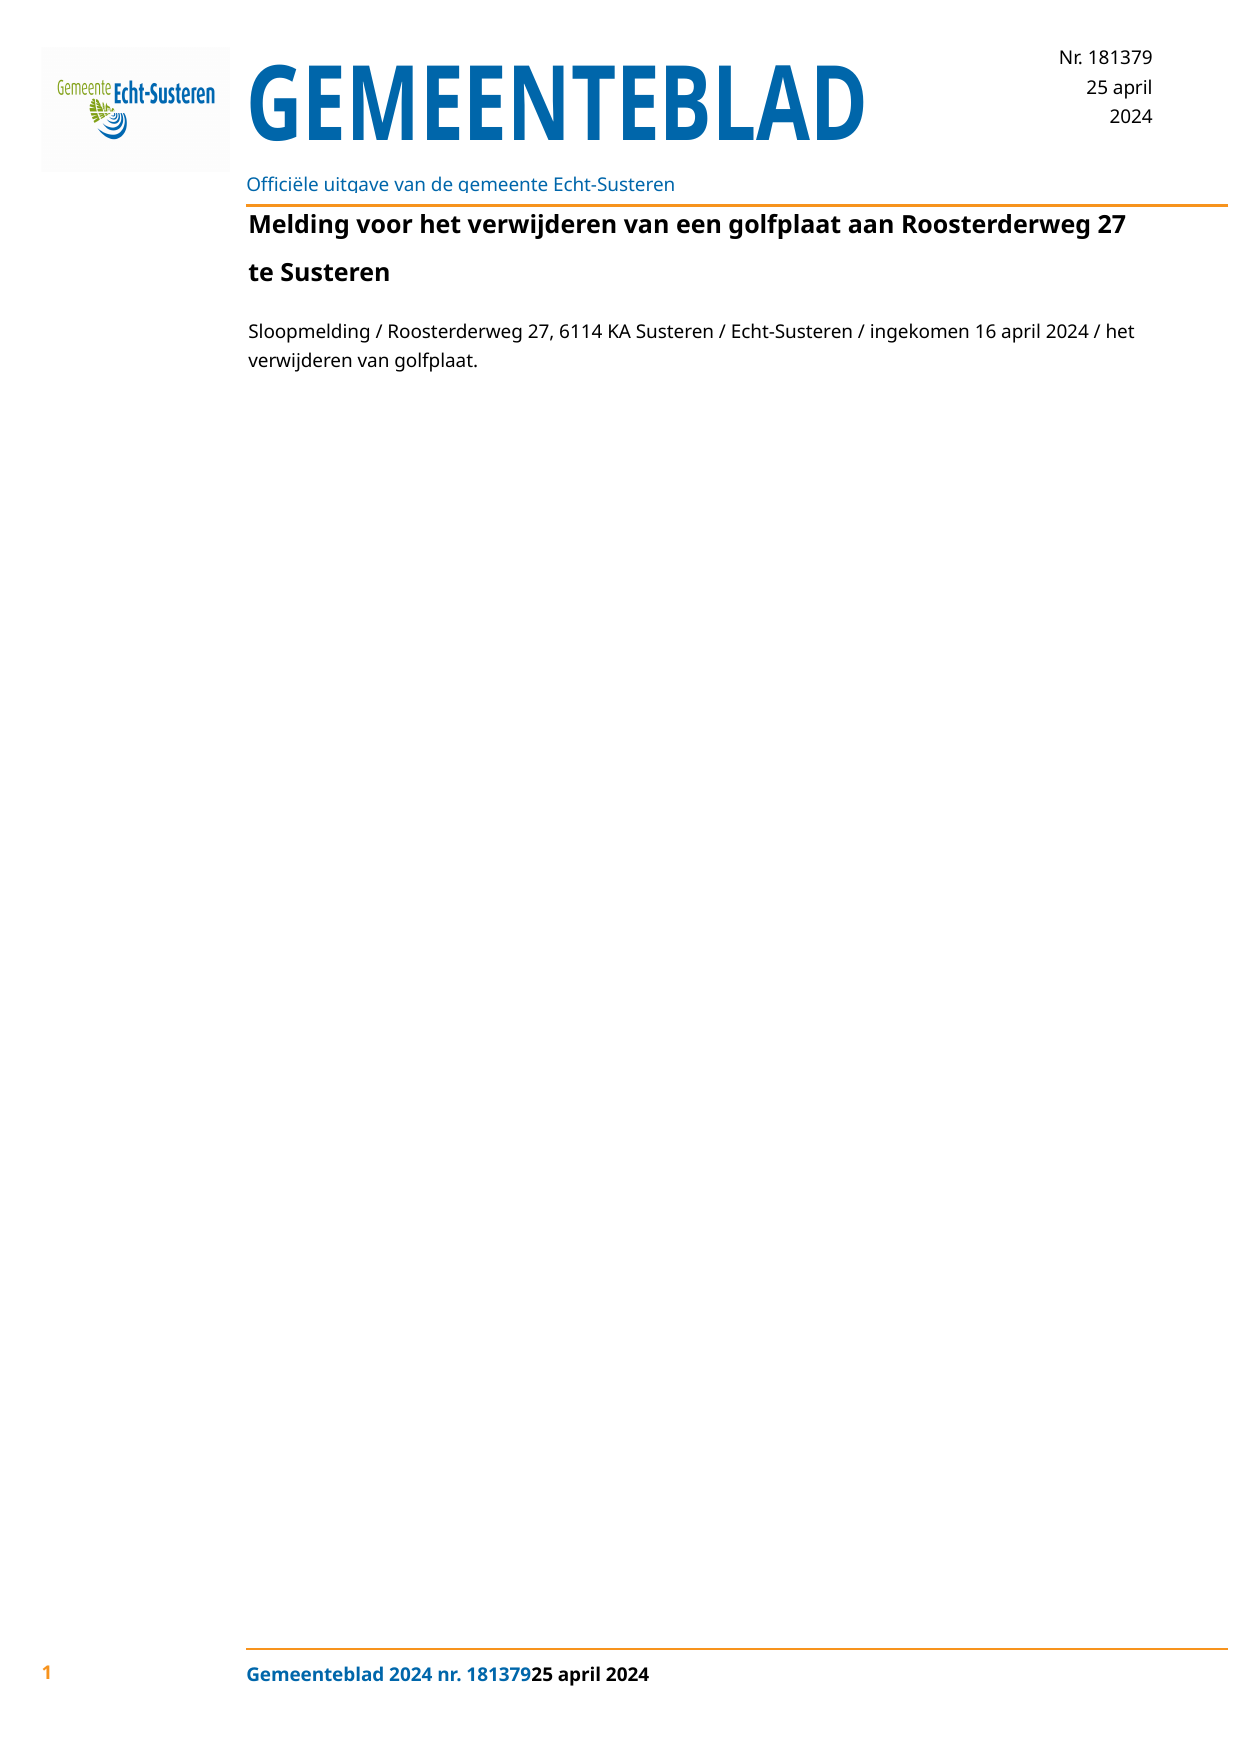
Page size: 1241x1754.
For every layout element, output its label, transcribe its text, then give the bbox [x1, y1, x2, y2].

text Melding voor het verwijderen van een golfplaat aan Roosterderweg 27 te Susteren [248, 207, 1152, 288]
text Sloopmelding / Roosterderweg 27, 6114 KA Susteren / Echt-Susteren / ingekomen 16 april 2024 / het verwijderen van golfplaat. [248, 318, 1152, 373]
picture [41, 47, 231, 172]
